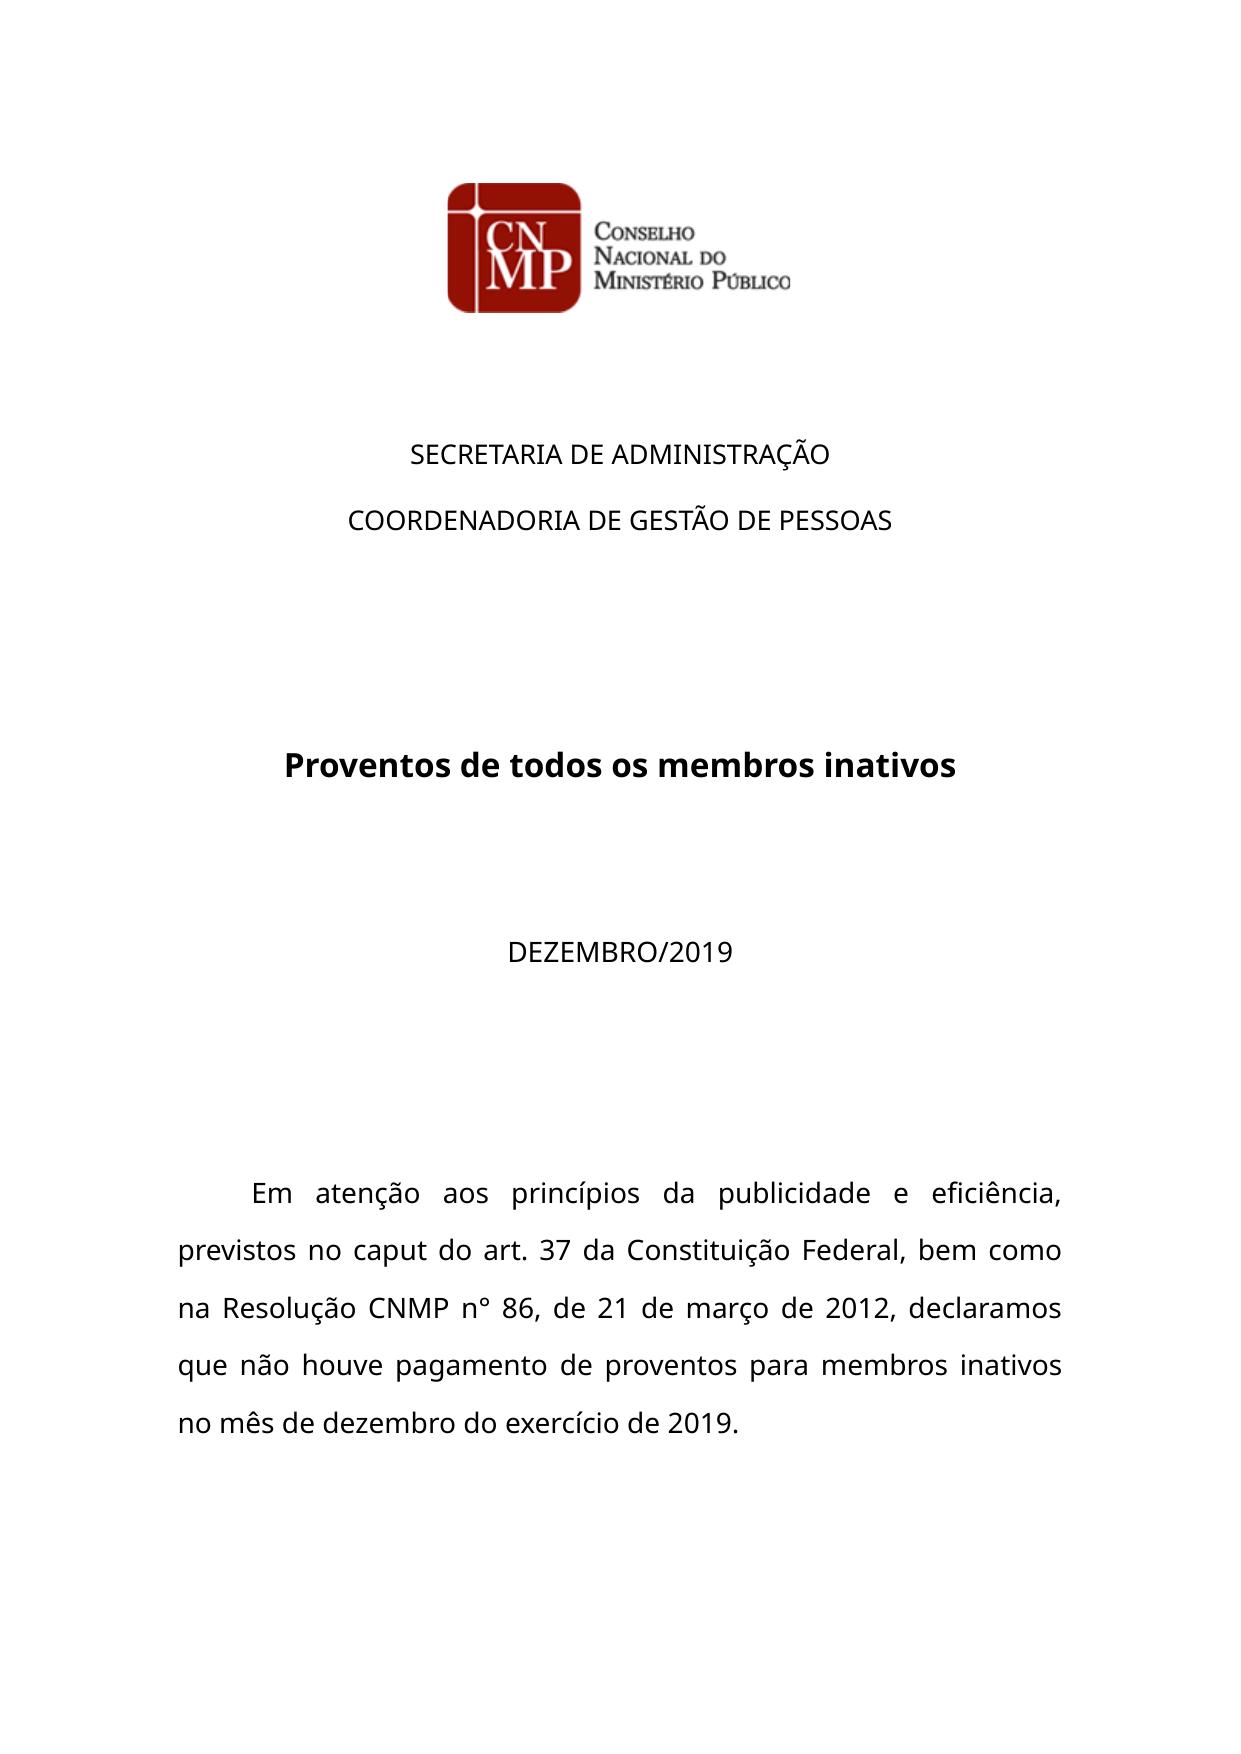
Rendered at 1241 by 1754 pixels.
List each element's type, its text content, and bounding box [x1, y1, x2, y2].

text Proventos de todos os membros inativos [177, 742, 1063, 787]
text SECRETARIA DE ADMINISTRAÇÃO [177, 436, 1063, 473]
text DEZEMBRO/2019 [177, 932, 1063, 970]
text COORDENADORIA DE GESTÃO DE PESSOAS [177, 502, 1063, 539]
text Em atenção aos princípios da publicidade e eficiência, previstos no caput do art. 37 da Constituição Federal, bem como na Resolução CNMP n° 86, de 21 de março de 2012, declaramos que não houve pagamento de proventos para membros inativos no mês de dezembro do exercício de 2019. [177, 1173, 1063, 1442]
